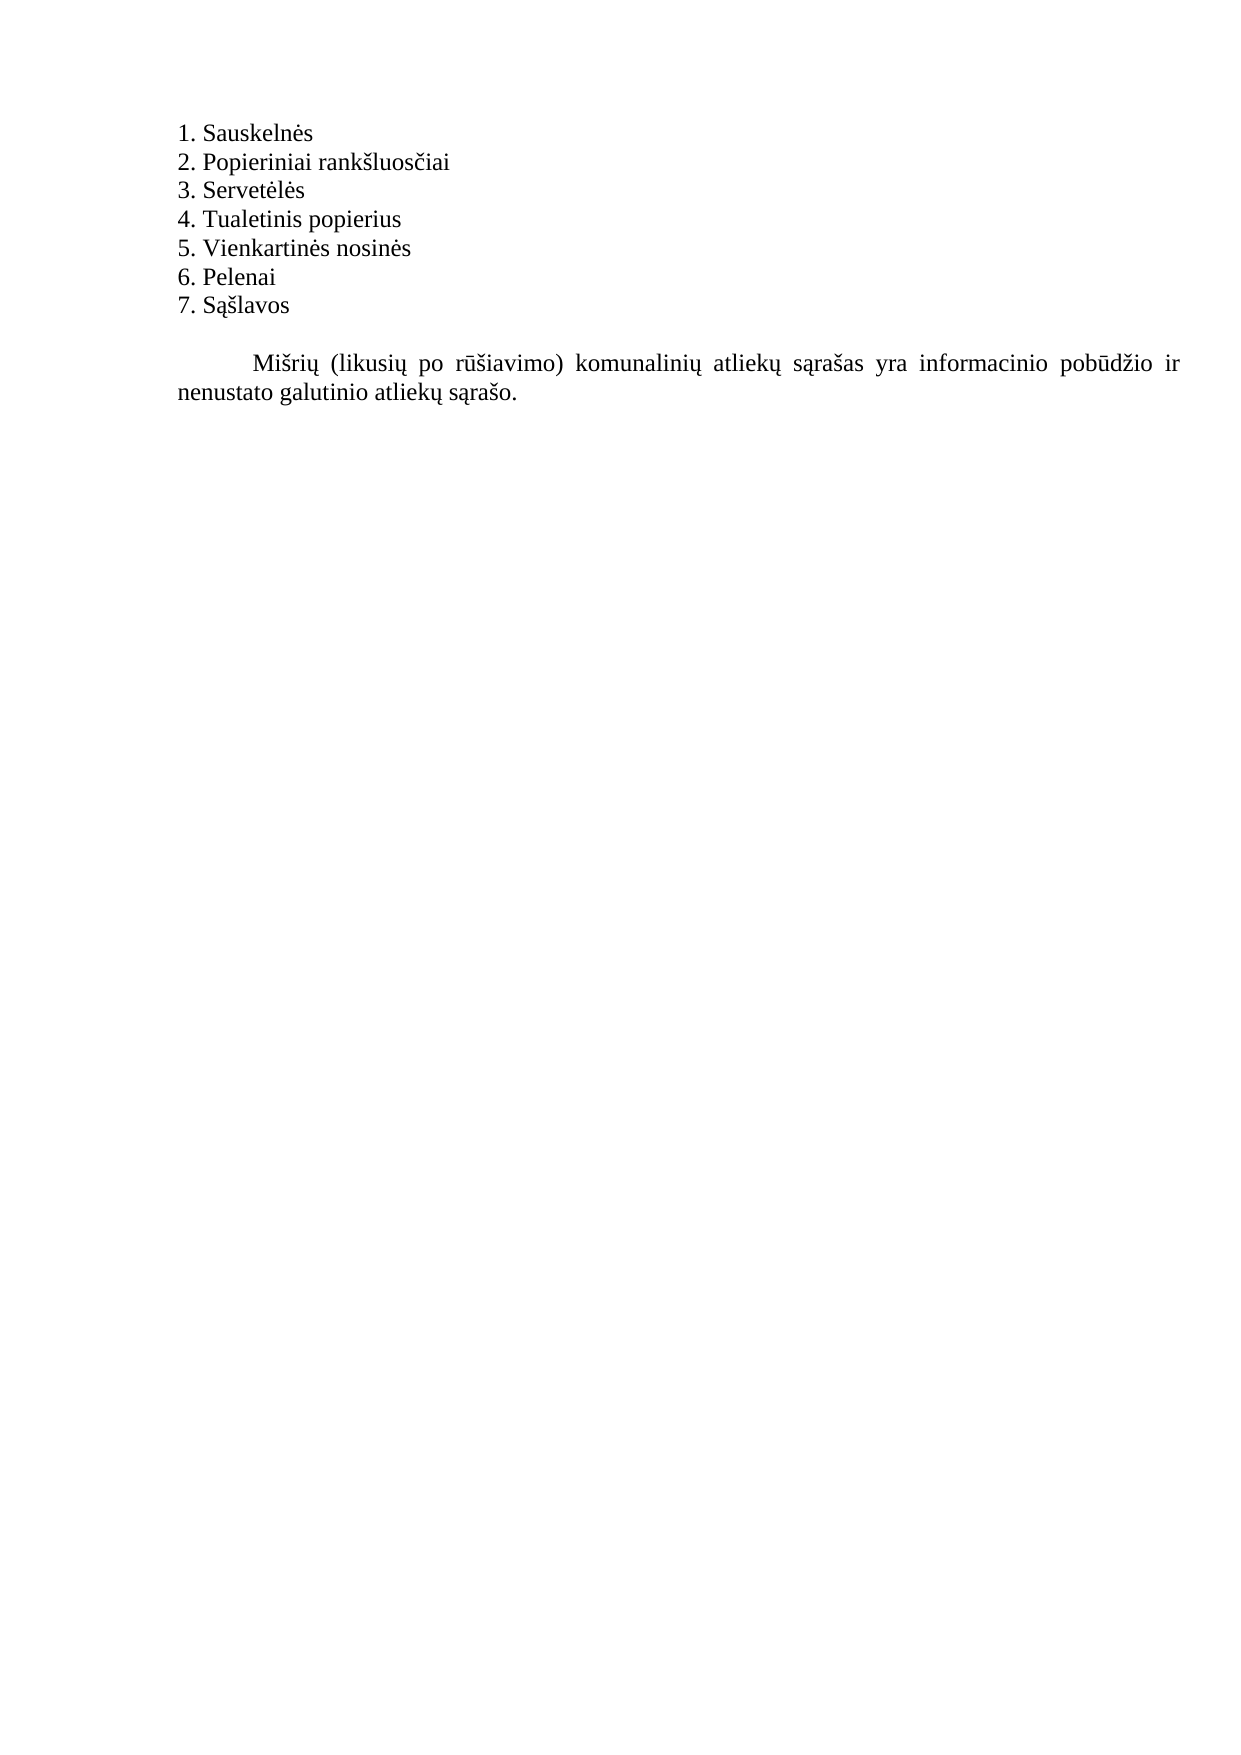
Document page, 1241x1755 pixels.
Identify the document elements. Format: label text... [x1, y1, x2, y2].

text 6. Pelenai [177, 262, 1181, 291]
text 3. Servetėlės [177, 176, 1181, 204]
text 7. Sąšlavos [177, 291, 1181, 319]
text 1. Sauskelnės [177, 118, 1181, 147]
text Mišrių (likusių po rūšiavimo) komunalinių atliekų sąrašas yra informacinio pobūdžio ir nenustato galutinio atliekų sąrašo. [177, 348, 1181, 406]
text 4. Tualetinis popierius [177, 204, 1181, 233]
text 2. Popieriniai rankšluosčiai [177, 147, 1181, 176]
text 5. Vienkartinės nosinės [177, 233, 1181, 262]
